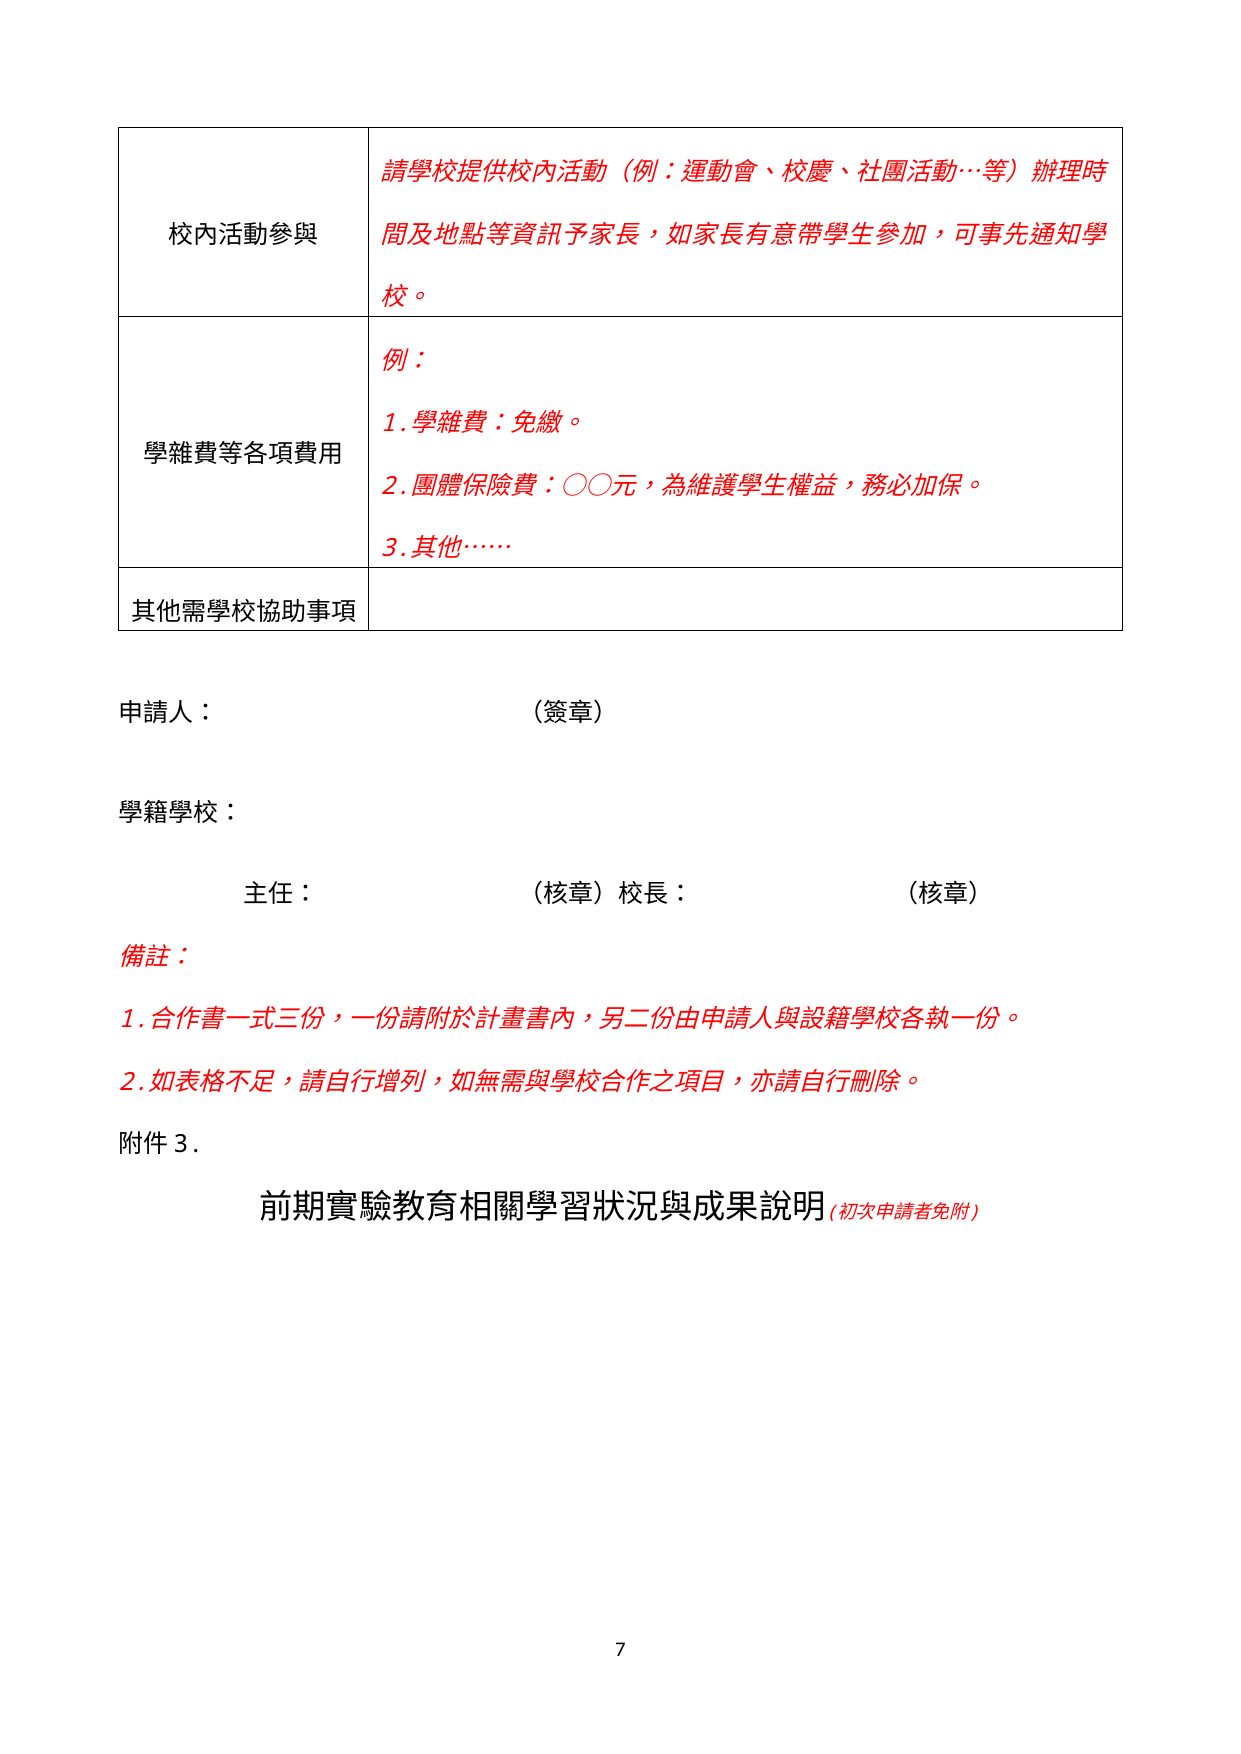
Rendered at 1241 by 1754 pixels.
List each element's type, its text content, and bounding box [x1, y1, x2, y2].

table_cell 例： 1.學雜費：免繳。 2.團體保險費：○○元，為維護學生權益，務必加保。 3.其他…… [369, 317, 1122, 567]
text 附件3. [118, 1100, 1122, 1162]
text 申請人： （簽章） [118, 669, 1122, 731]
text 學籍學校： [118, 769, 1122, 831]
text 主任： （核章）校長： （核章） [243, 850, 1122, 912]
text 1.合作書一式三份，一份請附於計畫書內，另二份由申請人與設籍學校各執一份。 [118, 975, 1122, 1037]
text 2.如表格不足，請自行增列，如無需與學校合作之項目，亦請自行刪除。 [118, 1037, 1122, 1100]
text 前期實驗教育相關學習狀況與成果說明(初次申請者免附) [118, 1162, 1122, 1225]
text 備註： [118, 912, 1122, 975]
table_cell 請學校提供校內活動（例：運動會、校慶、社團活動…等）辦理時間及地點等資訊予家長，如家長有意帶學生參加，可事先通知學校。 [369, 128, 1122, 316]
table_cell 學雜費等各項費用 [119, 317, 368, 567]
table_cell [369, 568, 1122, 630]
table_cell 其他需學校協助事項 [119, 568, 368, 630]
table_cell 校內活動參與 [119, 128, 368, 316]
